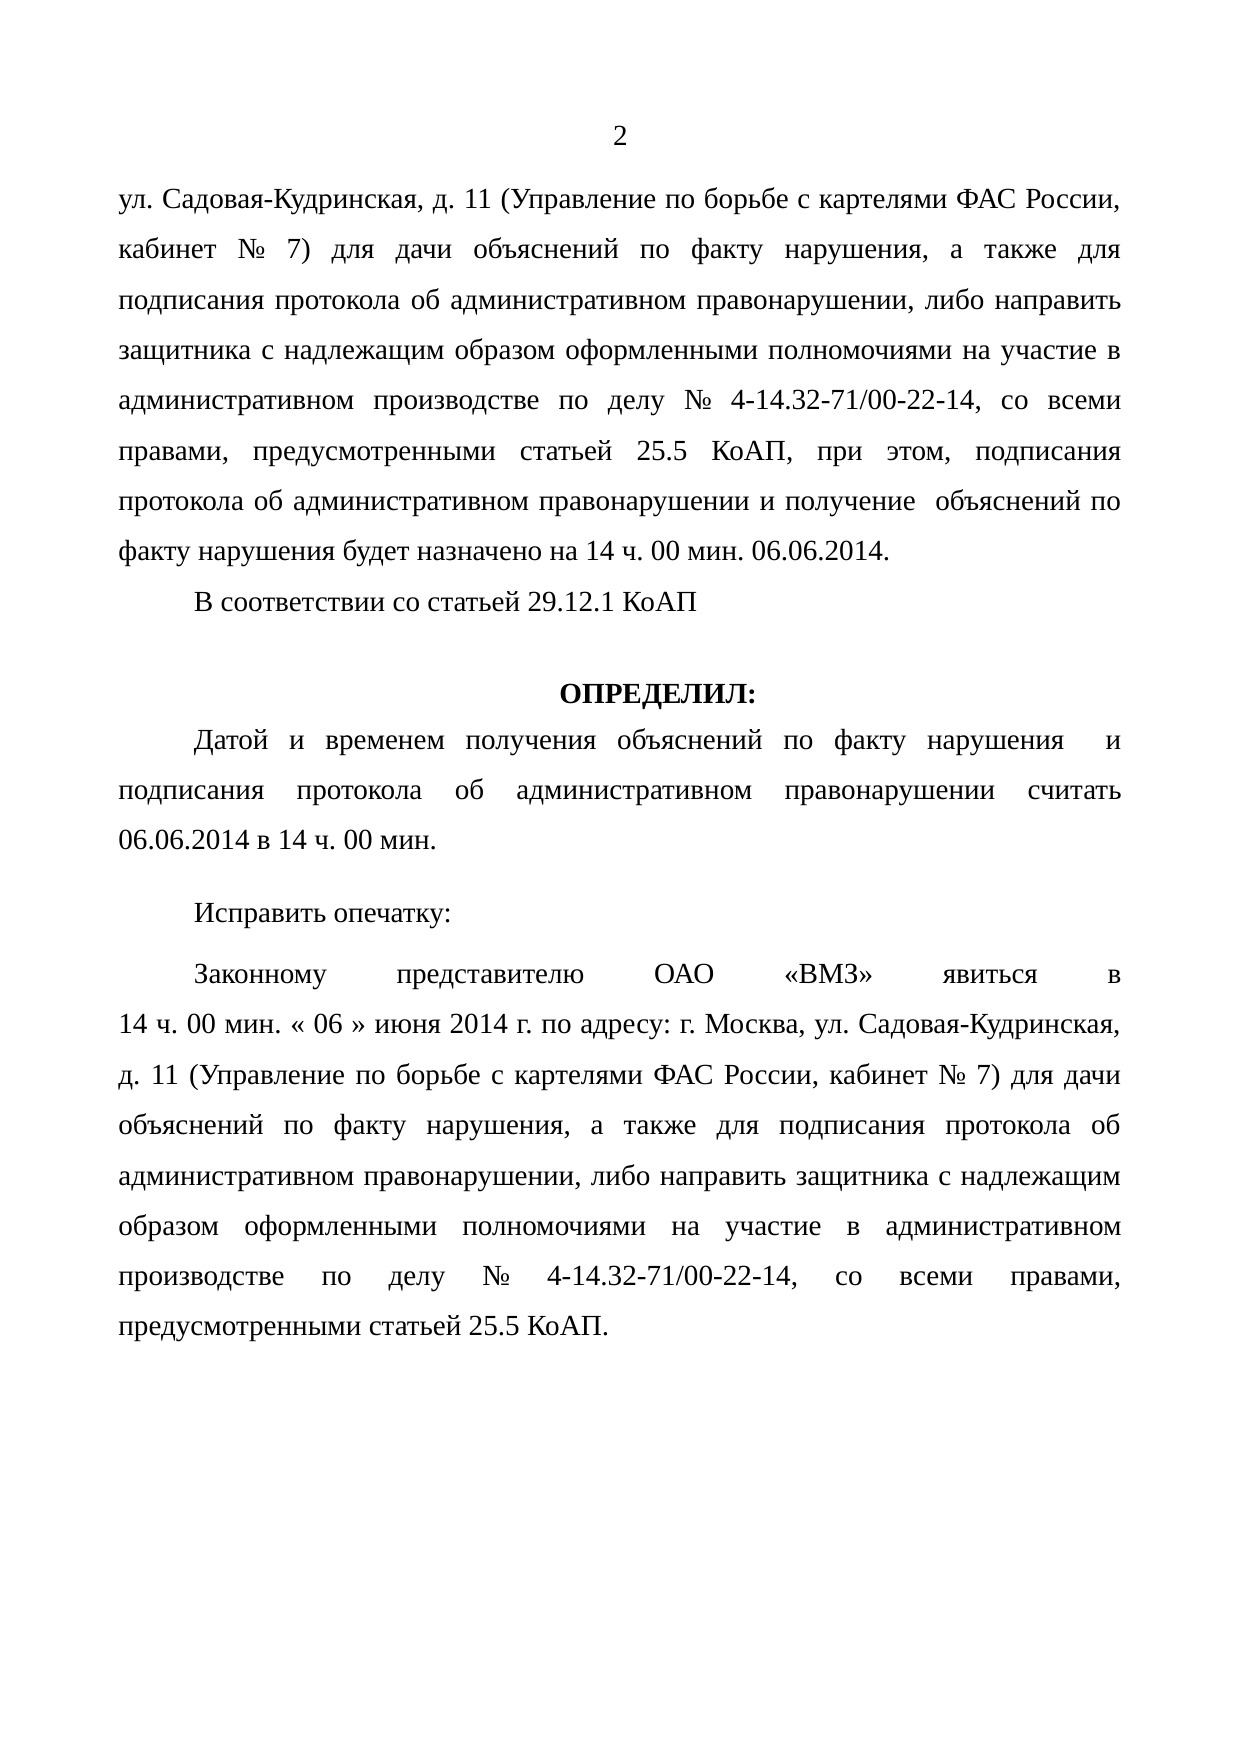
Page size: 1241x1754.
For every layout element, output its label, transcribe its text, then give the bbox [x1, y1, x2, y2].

text Датой и временем получения объяснений по факту нарушения и подписания протокола об административном правонарушении считать 06.06.2014 в 14 ч. 00 мин. [118, 722, 1122, 856]
text В соответствии со статьей 29.12.1 КоАП [118, 584, 1122, 617]
text ул. Садовая-Кудринская, д. 11 (Управление по борьбе с картелями ФАС России, кабинет № 7) для дачи объяснений по факту нарушения, а также для подписания протокола об административном правонарушении, либо направить защитника с надлежащим образом оформленными полномочиями на участие в административном производстве по делу № 4-14.32-71/00-22-14, со всеми правами, предусмотренными статьей 25.5 КоАП, при этом, подписания протокола об административном правонарушении и получение объяснений по факту нарушения будет назначено на 14 ч. 00 мин. 06.06.2014. [118, 181, 1122, 567]
text Исправить опечатку: [118, 896, 1122, 929]
text Законному представителю ОАО «ВМЗ» явиться в 14 ч. 00 мин. « 06 » июня 2014 г. по адресу: г. Москва, ул. Садовая-Кудринская, д. 11 (Управление по борьбе с картелями ФАС России, кабинет № 7) для дачи объяснений по факту нарушения, а также для подписания протокола об административном правонарушении, либо направить защитника с надлежащим образом оформленными полномочиями на участие в административном производстве по делу № 4-14.32-71/00-22-14, со всеми правами, предусмотренными статьей 25.5 КоАП. [118, 956, 1122, 1342]
text ОПРЕДЕЛИЛ: [118, 676, 1122, 709]
